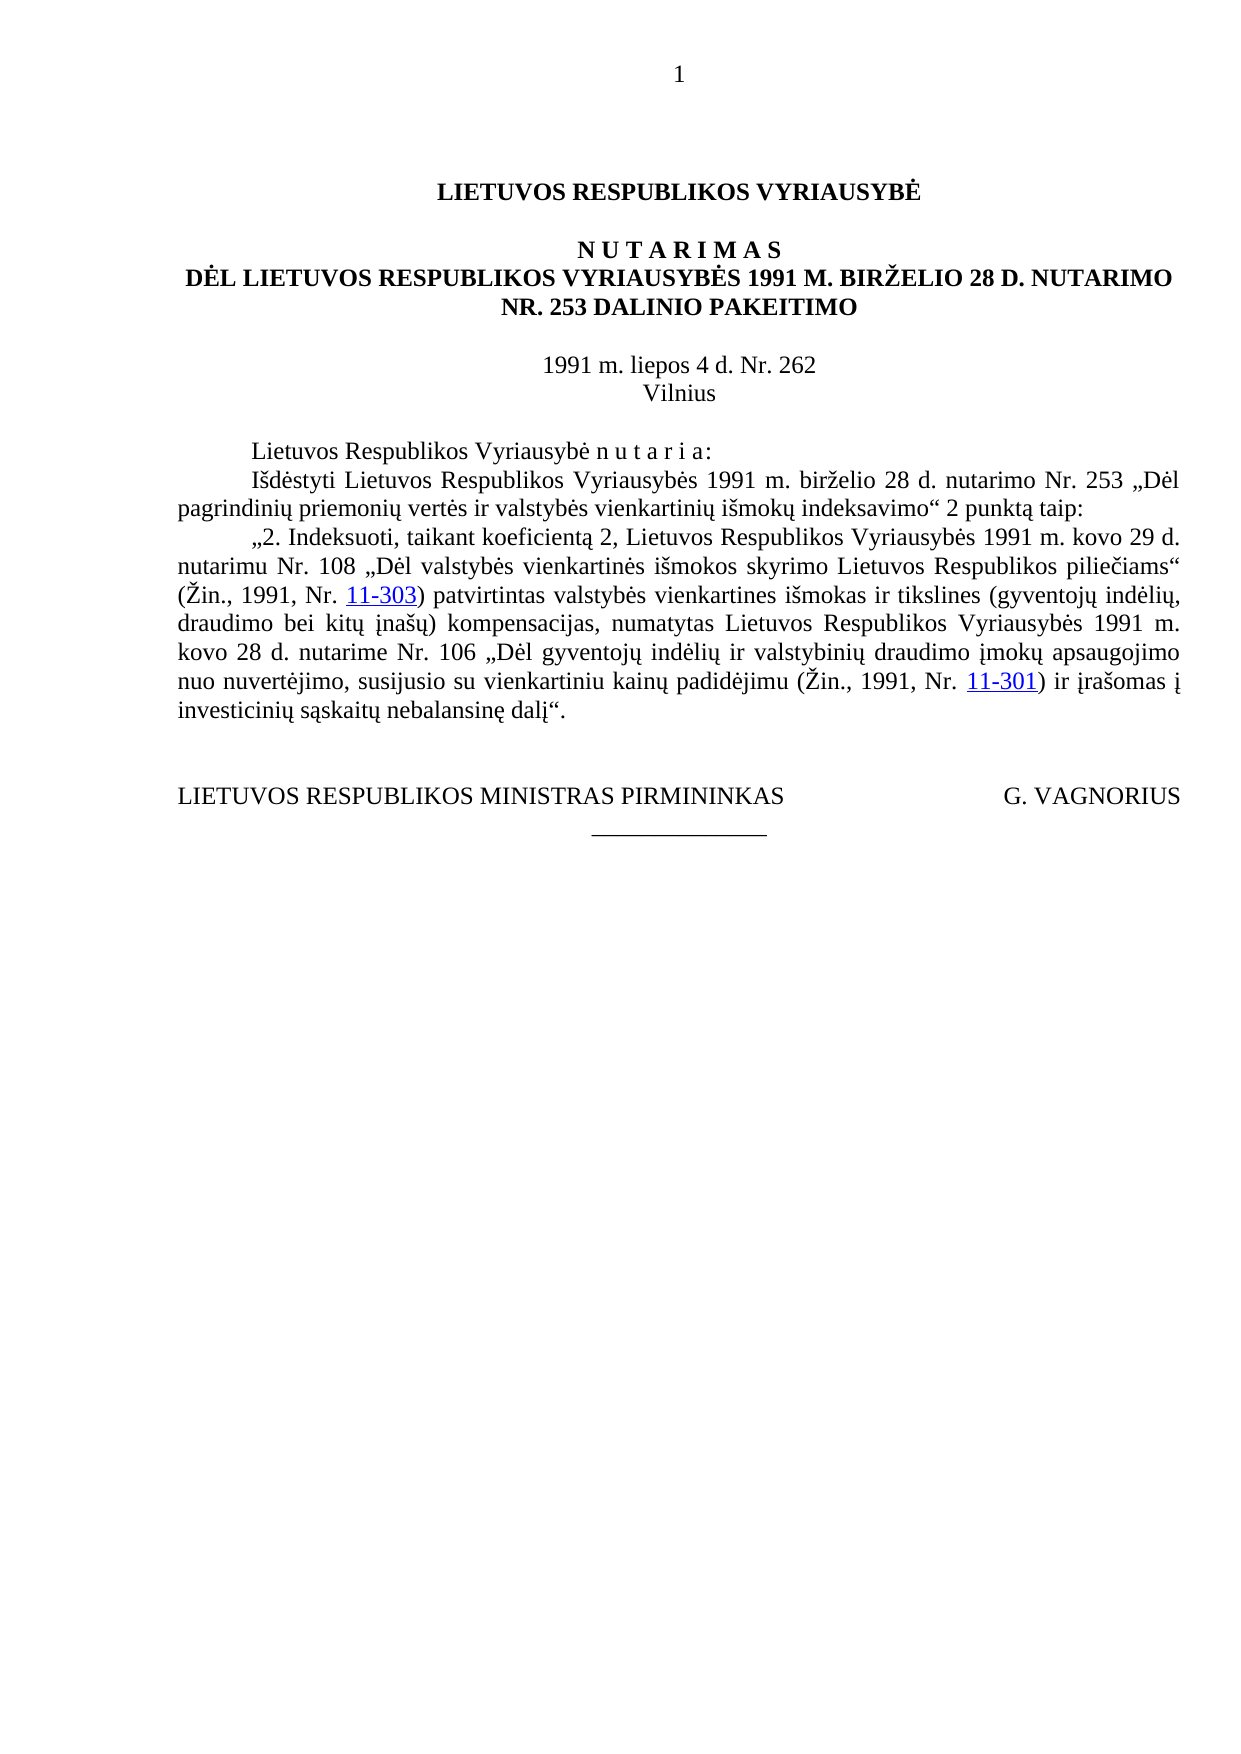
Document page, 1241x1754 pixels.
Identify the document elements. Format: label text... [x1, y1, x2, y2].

text N U T A R I M A S [177, 235, 1181, 263]
text Išdėstyti Lietuvos Respublikos Vyriausybės 1991 m. birželio 28 d. nutarimo Nr. 253 „Dėl pagrindinių priemonių vertės ir valstybės vienkartinių išmokų indeksavimo“ 2 punktą taip: [177, 465, 1181, 522]
text Lietuvos Respublikos Vyriausybė nutaria: [177, 436, 1181, 465]
text DĖL LIETUVOS RESPUBLIKOS VYRIAUSYBĖS 1991 M. BIRŽELIO 28 D. NUTARIMO NR. 253 DALINIO PAKEITIMO [177, 263, 1181, 321]
text „2. Indeksuoti, taikant koeficientą 2, Lietuvos Respublikos Vyriausybės 1991 m. kovo 29 d. nutarimu Nr. 108 „Dėl valstybės vienkartinės išmokos skyrimo Lietuvos Respublikos piliečiams“ (Žin., 1991, Nr. 11-303) patvirtintas valstybės vienkartines išmokas ir tikslines (gyventojų indėlių, draudimo bei kitų įnašų) kompensacijas, numatytas Lietuvos Respublikos Vyriausybės 1991 m. kovo 28 d. nutarime Nr. 106 „Dėl gyventojų indėlių ir valstybinių draudimo įmokų apsaugojimo nuo nuvertėjimo, susijusio su vienkartiniu kainų padidėjimu (Žin., 1991, Nr. 11-301) ir įrašomas į investicinių sąskaitų nebalansinę dalį“. [177, 522, 1181, 723]
text LIETUVOS RESPUBLIKOS VYRIAUSYBĖ [177, 177, 1181, 206]
text LIETUVOS RESPUBLIKOS MINISTRAS PIRMININKAS G. VAGNORIUS [177, 781, 1181, 810]
text Vilnius [177, 378, 1181, 407]
text 1991 m. liepos 4 d. Nr. 262 [177, 350, 1181, 378]
text ______________ [177, 810, 1181, 838]
